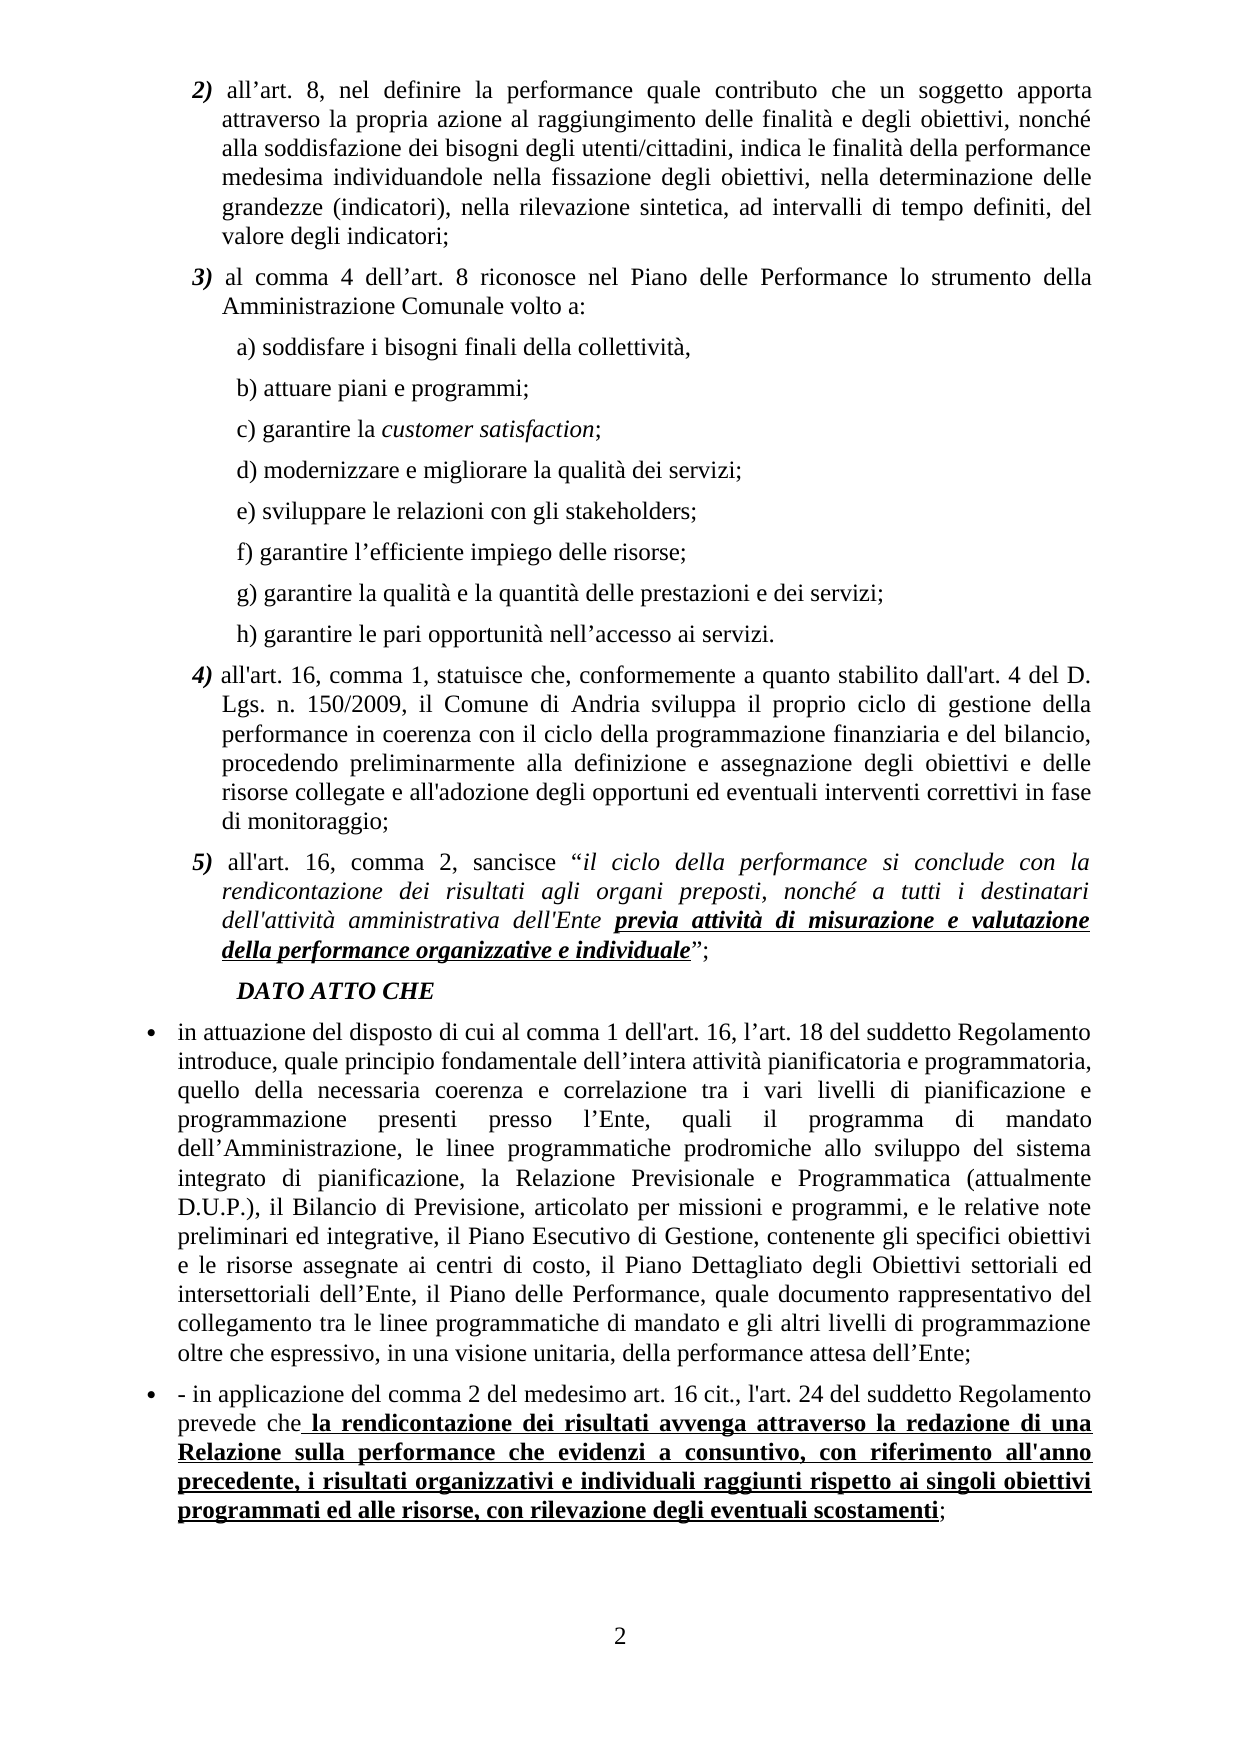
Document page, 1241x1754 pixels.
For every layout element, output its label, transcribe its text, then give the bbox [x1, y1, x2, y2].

text 2) all’art. 8, nel definire la performance quale contributo che un soggetto apporta attraverso la propria azione al raggiungimento delle finalità e degli obiettivi, nonché alla soddisfazione dei bisogni degli utenti/cittadini, indica le finalità della performance medesima individuandole nella fissazione degli obiettivi, nella determinazione delle grandezze (indicatori), nella rilevazione sintetica, ad intervalli di tempo definiti, del valore degli indicatori; [192, 75, 1092, 250]
text h) garantire le pari opportunità nell’accesso ai servizi. [148, 619, 1092, 648]
text a) soddisfare i bisogni finali della collettività, [148, 332, 1092, 361]
text d) modernizzare e migliorare la qualità dei servizi; [148, 455, 1092, 484]
text DATO ATTO CHE [148, 976, 1092, 1005]
text f) garantire l’efficiente impiego delle risorse; [148, 537, 1092, 566]
text e) sviluppare le relazioni con gli stakeholders; [148, 496, 1092, 525]
text 4) all'art. 16, comma 1, statuisce che, conformemente a quanto stabilito dall'art. 4 del D. Lgs. n. 150/2009, il Comune di Andria sviluppa il proprio ciclo di gestione della performance in coerenza con il ciclo della programmazione finanziaria e del bilancio, procedendo preliminarmente alla definizione e assegnazione degli obiettivi e delle risorse collegate e all'adozione degli opportuni ed eventuali interventi correttivi in fase di monitoraggio; [192, 660, 1092, 835]
text 3) al comma 4 dell’art. 8 riconosce nel Piano delle Performance lo strumento della Amministrazione Comunale volto a: [192, 262, 1092, 320]
text b) attuare piani e programmi; [148, 373, 1092, 402]
text c) garantire la customer satisfaction; [148, 414, 1092, 443]
list - in applicazione del comma 2 del medesimo art. 16 cit., l'art. 24 del suddetto Regolamento prevede che la rendicontazione dei risultati avvenga attraverso la redazione di una Relazione sulla performance che evidenzi a consuntivo, con riferimento all'anno precedente, i risultati organizzativi e individuali raggiunti rispetto ai singoli obiettivi programmati ed alle risorse, con rilevazione degli eventuali scostamenti; [148, 1379, 1092, 1524]
text g) garantire la qualità e la quantità delle prestazioni e dei servizi; [148, 578, 1092, 607]
list in attuazione del disposto di cui al comma 1 dell'art. 16, l’art. 18 del suddetto Regolamento introduce, quale principio fondamentale dell’intera attività pianificatoria e programmatoria, quello della necessaria coerenza e correlazione tra i vari livelli di pianificazione e programmazione presenti presso l’Ente, quali il programma di mandato dell’Amministrazione, le linee programmatiche prodromiche allo sviluppo del sistema integrato di pianificazione, la Relazione Previsionale e Programmatica (attualmente D.U.P.), il Bilancio di Previsione, articolato per missioni e programmi, e le relative note preliminari ed integrative, il Piano Esecutivo di Gestione, contenente gli specifici obiettivi e le risorse assegnate ai centri di costo, il Piano Dettagliato degli Obiettivi settoriali ed intersettoriali dell’Ente, il Piano delle Performance, quale documento rappresentativo del collegamento tra le linee programmatiche di mandato e gli altri livelli di programmazione oltre che espressivo, in una visione unitaria, della performance attesa dell’Ente; [148, 1017, 1092, 1367]
text 5) all'art. 16, comma 2, sancisce “il ciclo della performance si conclude con la rendicontazione dei risultati agli organi preposti, nonché a tutti i destinatari dell'attività amministrativa dell'Ente previa attività di misurazione e valutazione della performance organizzative e individuale”; [192, 847, 1092, 964]
